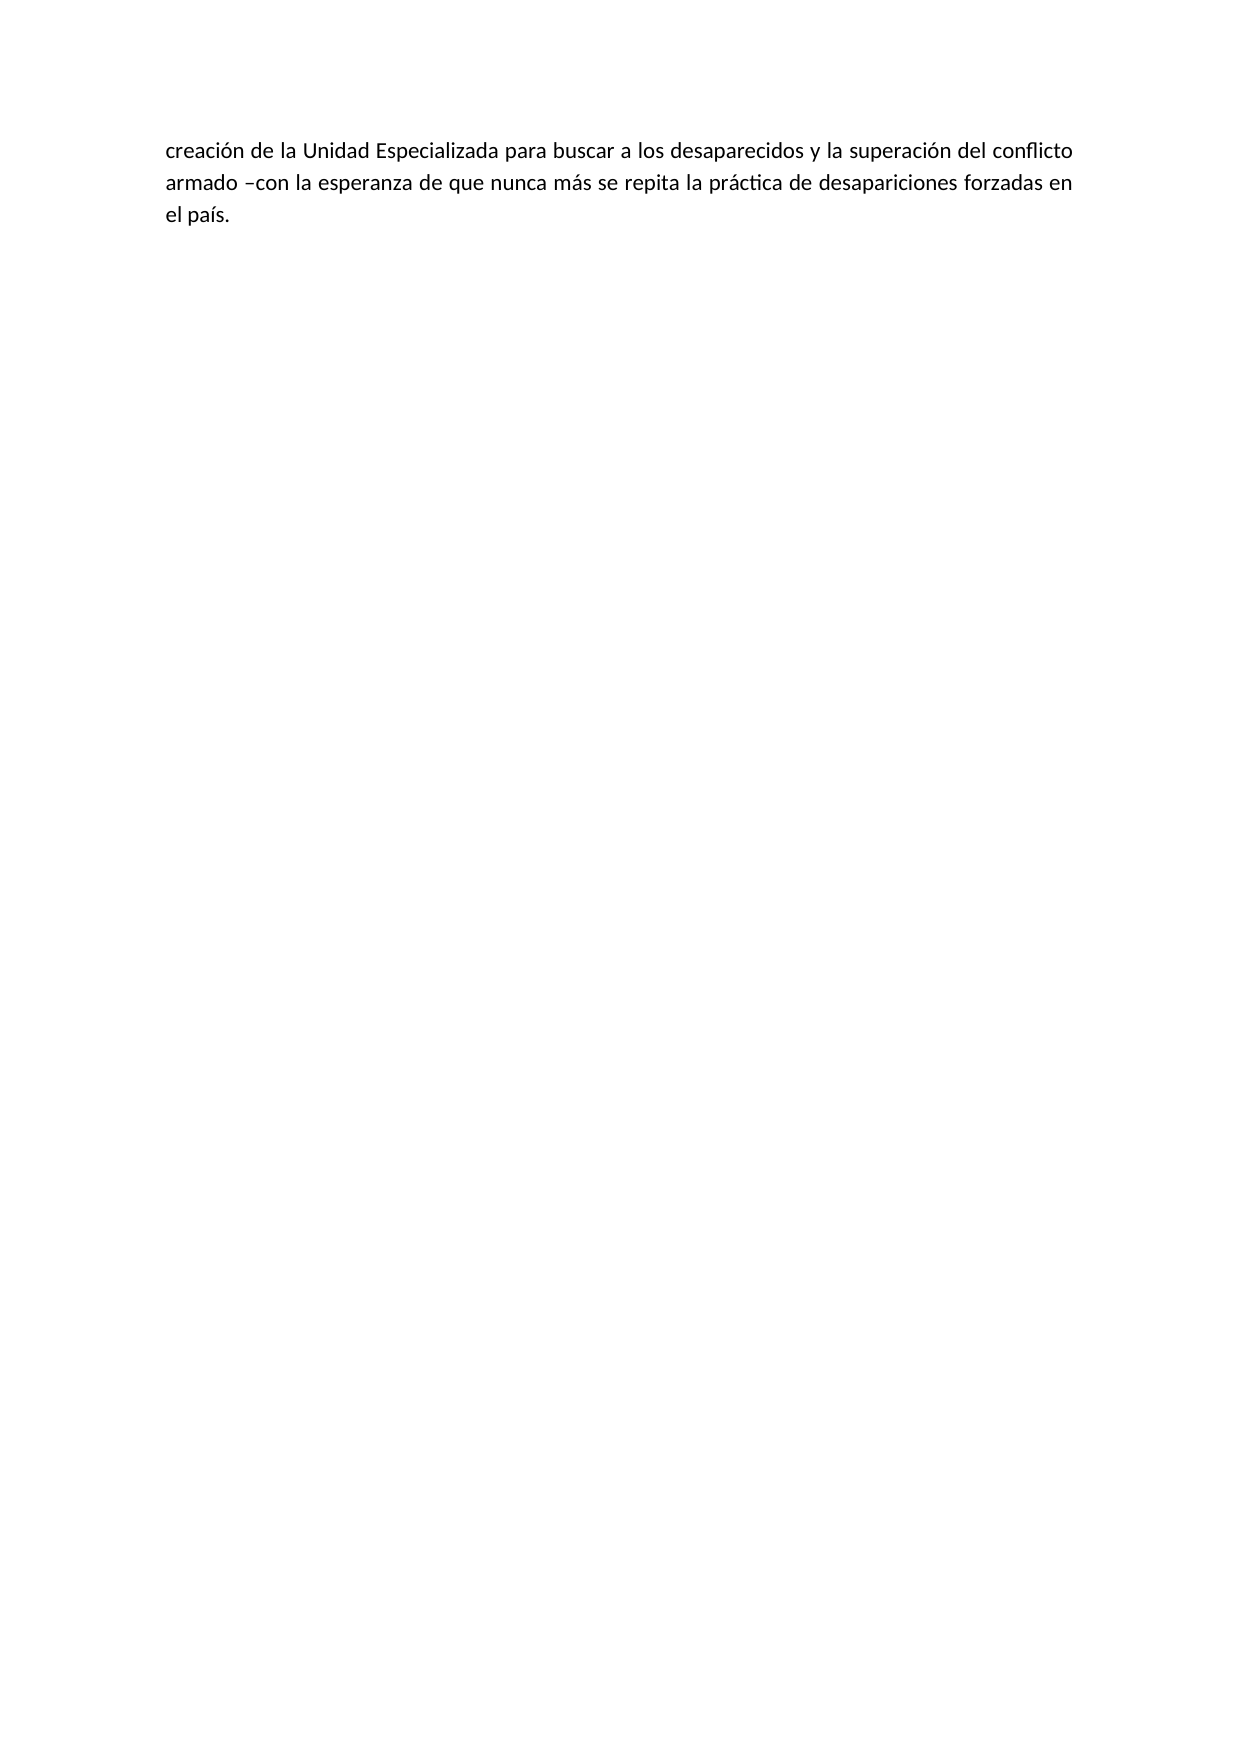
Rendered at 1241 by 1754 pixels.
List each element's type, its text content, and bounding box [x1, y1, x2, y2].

text creación de la Unidad Especializada para buscar a los desaparecidos y la superación del conflicto armado –con la esperanza de que nunca más se repita la práctica de desapariciones forzadas en el país. [165, 136, 1075, 228]
